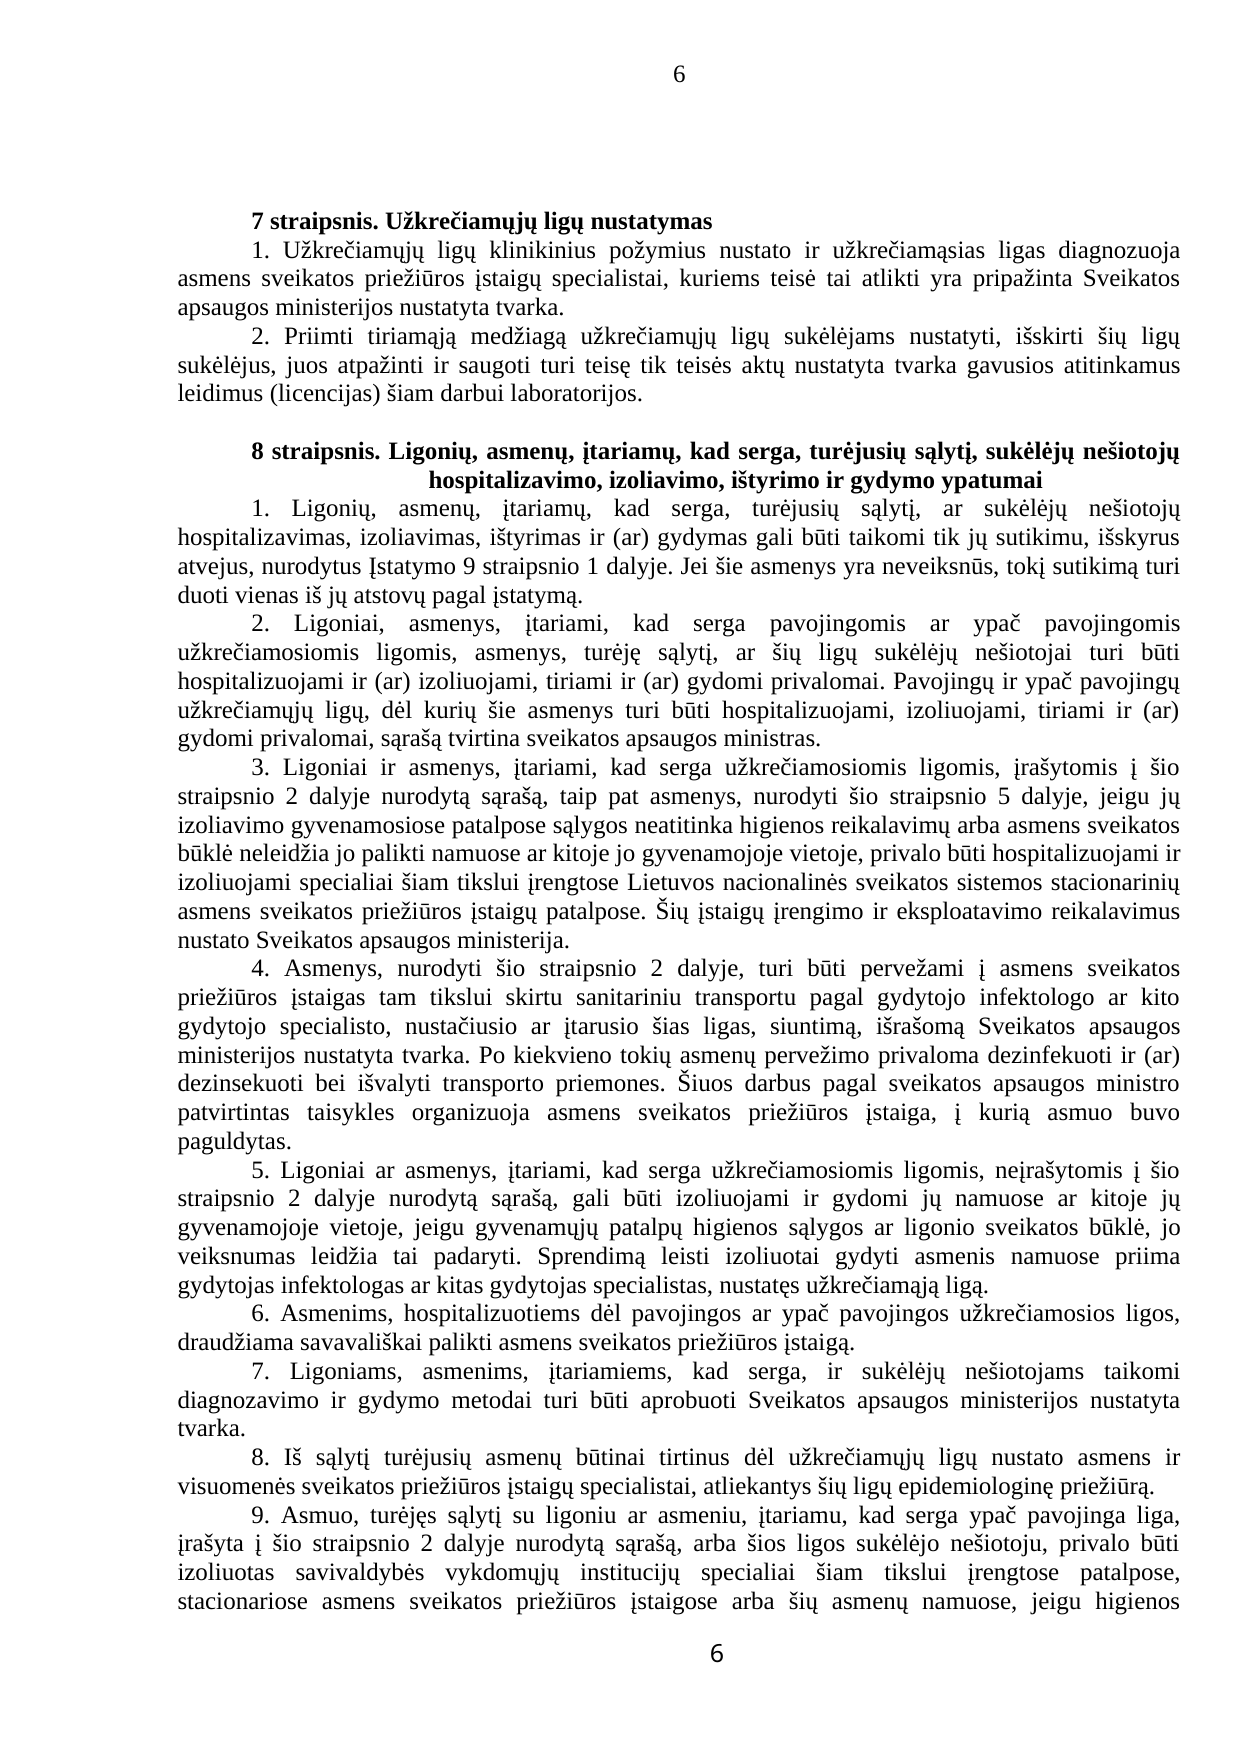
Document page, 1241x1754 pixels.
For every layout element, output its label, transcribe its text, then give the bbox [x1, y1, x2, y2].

text 2. Priimti tiriamąją medžiagą užkrečiamųjų ligų sukėlėjams nustatyti, išskirti šių ligų sukėlėjus, juos atpažinti ir saugoti turi teisę tik teisės aktų nustatyta tvarka gavusios atitinkamus leidimus (licencijas) šiam darbui laboratorijos. [177, 321, 1181, 407]
text 1. Užkrečiamųjų ligų klinikinius požymius nustato ir užkrečiamąsias ligas diagnozuoja asmens sveikatos priežiūros įstaigų specialistai, kuriems teisė tai atlikti yra pripažinta Sveikatos apsaugos ministerijos nustatyta tvarka. [177, 235, 1181, 321]
text 3. Ligoniai ir asmenys, įtariami, kad serga užkrečiamosiomis ligomis, įrašytomis į šio straipsnio 2 dalyje nurodytą sąrašą, taip pat asmenys, nurodyti šio straipsnio 5 dalyje, jeigu jų izoliavimo gyvenamosiose patalpose sąlygos neatitinka higienos reikalavimų arba asmens sveikatos būklė neleidžia jo palikti namuose ar kitoje jo gyvenamojoje vietoje, privalo būti hospitalizuojami ir izoliuojami specialiai šiam tikslui įrengtose Lietuvos nacionalinės sveikatos sistemos stacionarinių asmens sveikatos priežiūros įstaigų patalpose. Šių įstaigų įrengimo ir eksploatavimo reikalavimus nustato Sveikatos apsaugos ministerija. [177, 752, 1181, 953]
text 4. Asmenys, nurodyti šio straipsnio 2 dalyje, turi būti pervežami į asmens sveikatos priežiūros įstaigas tam tikslui skirtu sanitariniu transportu pagal gydytojo infektologo ar kito gydytojo specialisto, nustačiusio ar įtarusio šias ligas, siuntimą, išrašomą Sveikatos apsaugos ministerijos nustatyta tvarka. Po kiekvieno tokių asmenų pervežimo privaloma dezinfekuoti ir (ar) dezinsekuoti bei išvalyti transporto priemones. Šiuos darbus pagal sveikatos apsaugos ministro patvirtintas taisykles organizuoja asmens sveikatos priežiūros įstaiga, į kurią asmuo buvo paguldytas. [177, 953, 1181, 1155]
text 1. Ligonių, asmenų, įtariamų, kad serga, turėjusių sąlytį, ar sukėlėjų nešiotojų hospitalizavimas, izoliavimas, ištyrimas ir (ar) gydymas gali būti taikomi tik jų sutikimu, išskyrus atvejus, nurodytus Įstatymo 9 straipsnio 1 dalyje. Jei šie asmenys yra neveiksnūs, tokį sutikimą turi duoti vienas iš jų atstovų pagal įstatymą. [177, 493, 1181, 608]
text 7. Ligoniams, asmenims, įtariamiems, kad serga, ir sukėlėjų nešiotojams taikomi diagnozavimo ir gydymo metodai turi būti aprobuoti Sveikatos apsaugos ministerijos nustatyta tvarka. [177, 1356, 1181, 1442]
text 8. Iš sąlytį turėjusių asmenų būtinai tirtinus dėl užkrečiamųjų ligų nustato asmens ir visuomenės sveikatos priežiūros įstaigų specialistai, atliekantys šių ligų epidemiologinę priežiūrą. [177, 1442, 1181, 1500]
text 8 straipsnis. Ligonių, asmenų, įtariamų, kad serga, turėjusių sąlytį, sukėlėjų nešiotojų hospitalizavimo, izoliavimo, ištyrimo ir gydymo ypatumai [251, 436, 1181, 493]
text 7 straipsnis. Užkrečiamųjų ligų nustatymas [177, 206, 1181, 235]
text 9. Asmuo, turėjęs sąlytį su ligoniu ar asmeniu, įtariamu, kad serga ypač pavojinga liga, įrašyta į šio straipsnio 2 dalyje nurodytą sąrašą, arba šios ligos sukėlėjo nešiotoju, privalo būti izoliuotas savivaldybės vykdomųjų institucijų specialiai šiam tikslui įrengtose patalpose, stacionariose asmens sveikatos priežiūros įstaigose arba šių asmenų namuose, jeigu higienos [177, 1500, 1181, 1615]
text 6. Asmenims, hospitalizuotiems dėl pavojingos ar ypač pavojingos užkrečiamosios ligos, draudžiama savavališkai palikti asmens sveikatos priežiūros įstaigą. [177, 1298, 1181, 1356]
text 2. Ligoniai, asmenys, įtariami, kad serga pavojingomis ar ypač pavojingomis užkrečiamosiomis ligomis, asmenys, turėję sąlytį, ar šių ligų sukėlėjų nešiotojai turi būti hospitalizuojami ir (ar) izoliuojami, tiriami ir (ar) gydomi privalomai. Pavojingų ir ypač pavojingų užkrečiamųjų ligų, dėl kurių šie asmenys turi būti hospitalizuojami, izoliuojami, tiriami ir (ar) gydomi privalomai, sąrašą tvirtina sveikatos apsaugos ministras. [177, 608, 1181, 752]
text 5. Ligoniai ar asmenys, įtariami, kad serga užkrečiamosiomis ligomis, neįrašytomis į šio straipsnio 2 dalyje nurodytą sąrašą, gali būti izoliuojami ir gydomi jų namuose ar kitoje jų gyvenamojoje vietoje, jeigu gyvenamųjų patalpų higienos sąlygos ar ligonio sveikatos būklė, jo veiksnumas leidžia tai padaryti. Sprendimą leisti izoliuotai gydyti asmenis namuose priima gydytojas infektologas ar kitas gydytojas specialistas, nustatęs užkrečiamąją ligą. [177, 1155, 1181, 1298]
